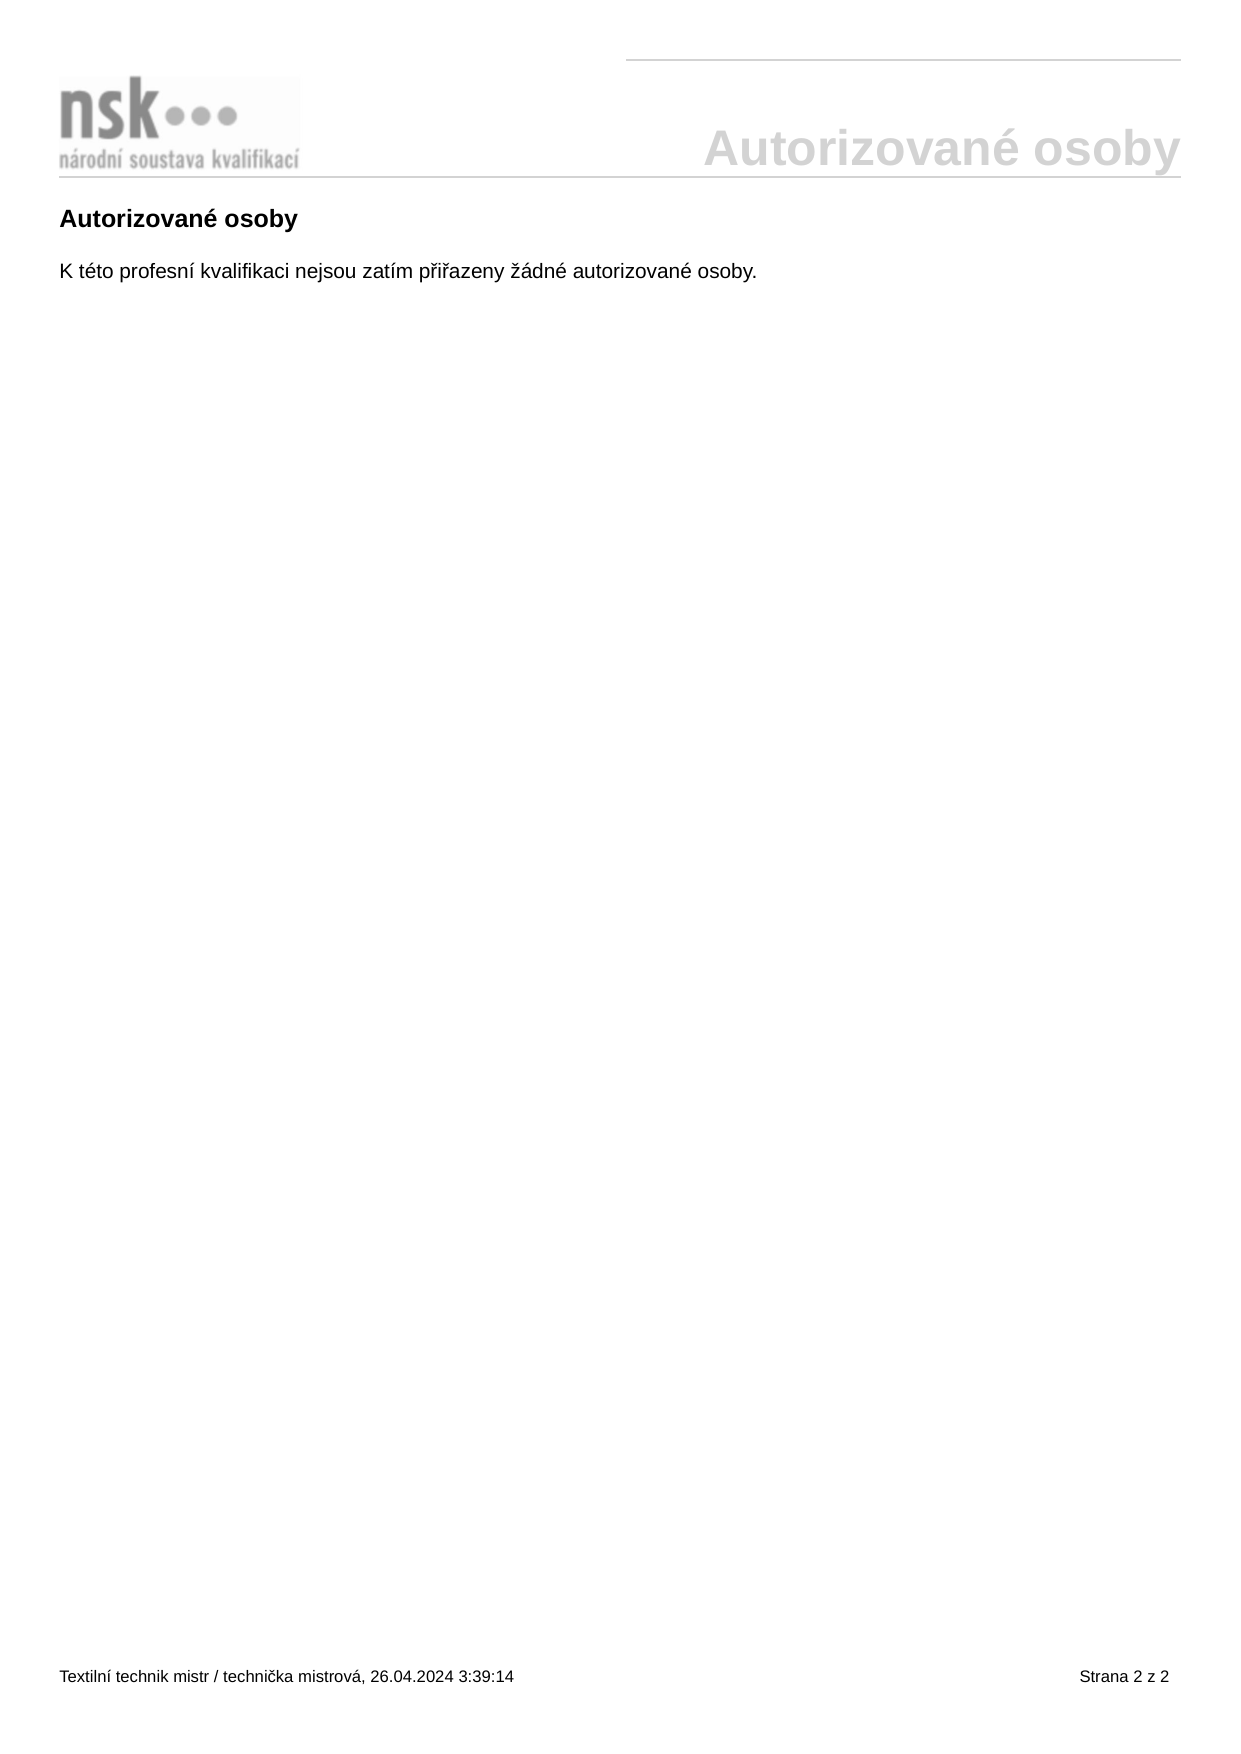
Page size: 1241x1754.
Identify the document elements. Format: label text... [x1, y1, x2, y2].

table_cell [484, 236, 620, 259]
table_cell [59, 583, 483, 883]
table_cell [862, 283, 1169, 583]
table_cell [620, 236, 626, 259]
table_cell [484, 171, 620, 176]
table_cell Autorizované osoby [626, 61, 1181, 176]
table_cell [1169, 283, 1181, 583]
table_cell [1169, 883, 1181, 1183]
table_cell [626, 194, 862, 200]
table_cell [862, 236, 1169, 259]
table_cell [484, 1421, 620, 1658]
table_cell [1169, 236, 1181, 259]
table_cell [620, 883, 626, 1183]
table_cell [620, 1421, 626, 1658]
table_cell [1169, 1421, 1181, 1658]
table_cell [484, 1183, 620, 1421]
table_cell [862, 883, 1169, 1183]
table_cell [59, 1421, 483, 1658]
table_cell [59, 178, 1181, 194]
picture [58, 59, 621, 171]
table_cell [59, 1183, 483, 1421]
table_cell [484, 583, 620, 883]
table_cell [626, 1421, 862, 1658]
table_cell [59, 883, 483, 1183]
table_cell [59, 283, 483, 583]
table_cell [620, 1183, 626, 1421]
table_cell [862, 1183, 1169, 1421]
table_cell [626, 883, 862, 1183]
table_cell [626, 1183, 862, 1421]
table_cell [484, 283, 620, 583]
table_cell [626, 583, 862, 883]
table_cell Strana 2 z 2 [862, 1658, 1169, 1694]
table_cell [1169, 1183, 1181, 1421]
table_cell [620, 283, 626, 583]
table_cell [484, 883, 620, 1183]
table_cell [862, 583, 1169, 883]
table_cell [1169, 1658, 1181, 1694]
table_cell [620, 583, 626, 883]
table_cell [626, 236, 862, 259]
table_cell Autorizované osoby [59, 200, 1181, 236]
table_cell [626, 283, 862, 583]
table_cell [59, 236, 483, 259]
table_cell [1169, 583, 1181, 883]
table_cell [862, 1421, 1169, 1658]
table_cell [484, 194, 620, 200]
table_cell [621, 59, 626, 170]
table_cell [59, 171, 483, 176]
table_cell [862, 194, 1169, 200]
table_cell Textilní technik mistr / technička mistrová, 26.04.2024 3:39:14 [59, 1658, 862, 1694]
table_cell [59, 194, 483, 200]
table_cell K této profesní kvalifikaci nejsou zatím přiřazeny žádné autorizované osoby. [59, 259, 1181, 283]
table_cell [1169, 194, 1181, 200]
